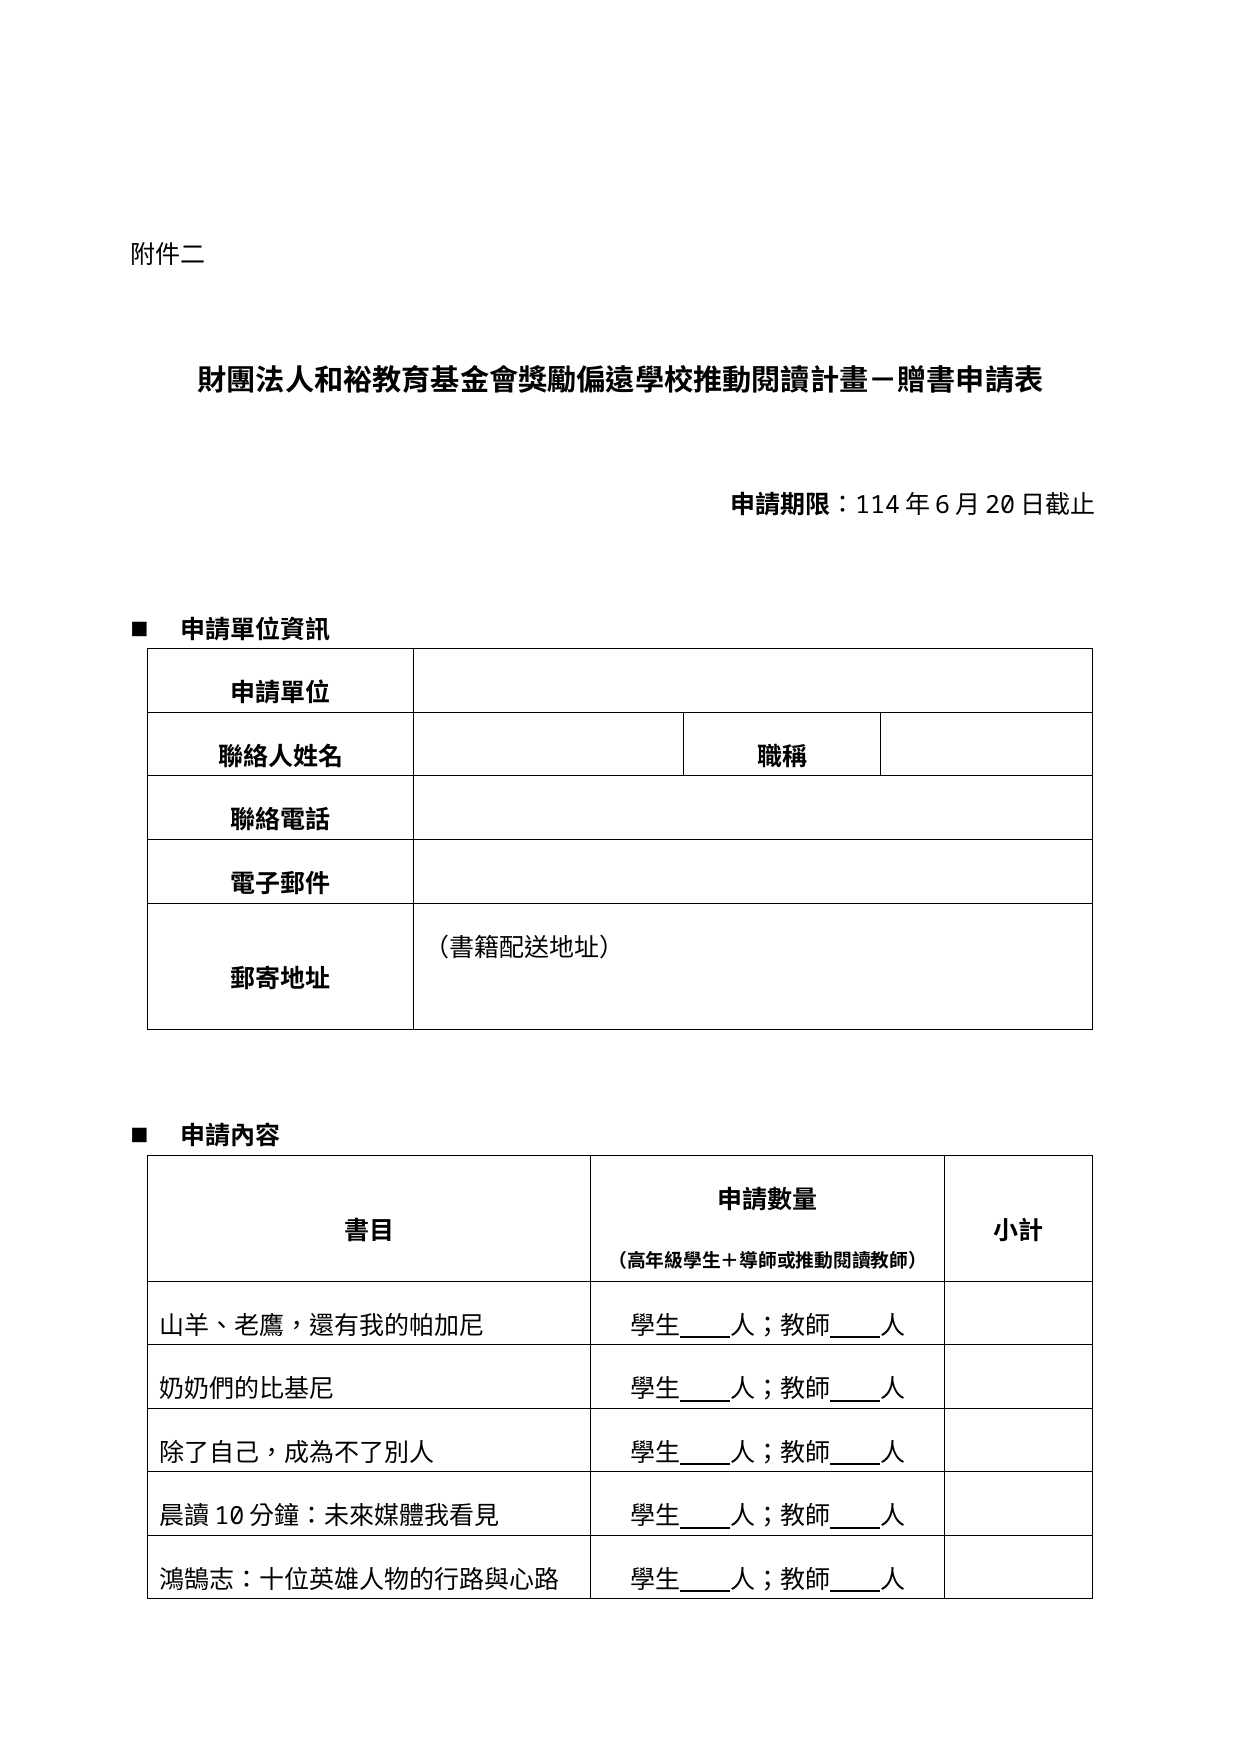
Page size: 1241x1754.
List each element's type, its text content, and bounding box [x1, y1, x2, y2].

table_header 書目 [148, 1156, 590, 1281]
table_header [414, 649, 1092, 712]
table_cell [945, 1536, 1092, 1598]
table_cell 學生 人；教師 人 [591, 1409, 944, 1471]
table_cell 電子郵件 [148, 840, 413, 902]
table_cell 山羊、老鷹，還有我的帕加尼 [148, 1282, 590, 1344]
table_cell 鴻鵠志：十位英雄人物的行路與心路 [148, 1536, 590, 1598]
table_cell [414, 840, 1092, 902]
table_header 小計 [945, 1156, 1092, 1281]
table_cell 聯絡人姓名 [148, 713, 413, 775]
table_cell [945, 1282, 1092, 1344]
table_cell [945, 1409, 1092, 1471]
table_cell [881, 713, 1092, 775]
text 申請期限：114年6月20日截止 [730, 461, 1140, 523]
text 附件二 [130, 211, 1110, 273]
table_cell （書籍配送地址） [414, 904, 1092, 1028]
table_cell 學生 人；教師 人 [591, 1282, 944, 1344]
table_cell 學生 人；教師 人 [591, 1472, 944, 1535]
table_cell [414, 776, 1092, 839]
table_cell [414, 713, 683, 775]
text 財團法人和裕教育基金會獎勵偏遠學校推動閱讀計畫－贈書申請表 [130, 336, 1110, 398]
table_cell [945, 1472, 1092, 1535]
table_header 申請單位 [148, 649, 413, 712]
table_cell 奶奶們的比基尼 [148, 1345, 590, 1408]
list 申請內容 [130, 1092, 1110, 1154]
list 申請單位資訊 [130, 586, 1110, 648]
table_cell 聯絡電話 [148, 776, 413, 839]
table_cell 晨讀10分鐘：未來媒體我看見 [148, 1472, 590, 1535]
table_header [106, 136, 342, 211]
table_cell 職稱 [684, 713, 880, 775]
table_cell 除了自己，成為不了別人 [148, 1409, 590, 1471]
table_cell [945, 1345, 1092, 1408]
table_header 申請數量 （高年級學生＋導師或推動閱讀教師） [591, 1156, 944, 1281]
table_cell 郵寄地址 [148, 904, 413, 1028]
table_cell 學生 人；教師 人 [591, 1345, 944, 1408]
table_cell 學生 人；教師 人 [591, 1536, 944, 1598]
table_header [342, 136, 1134, 211]
